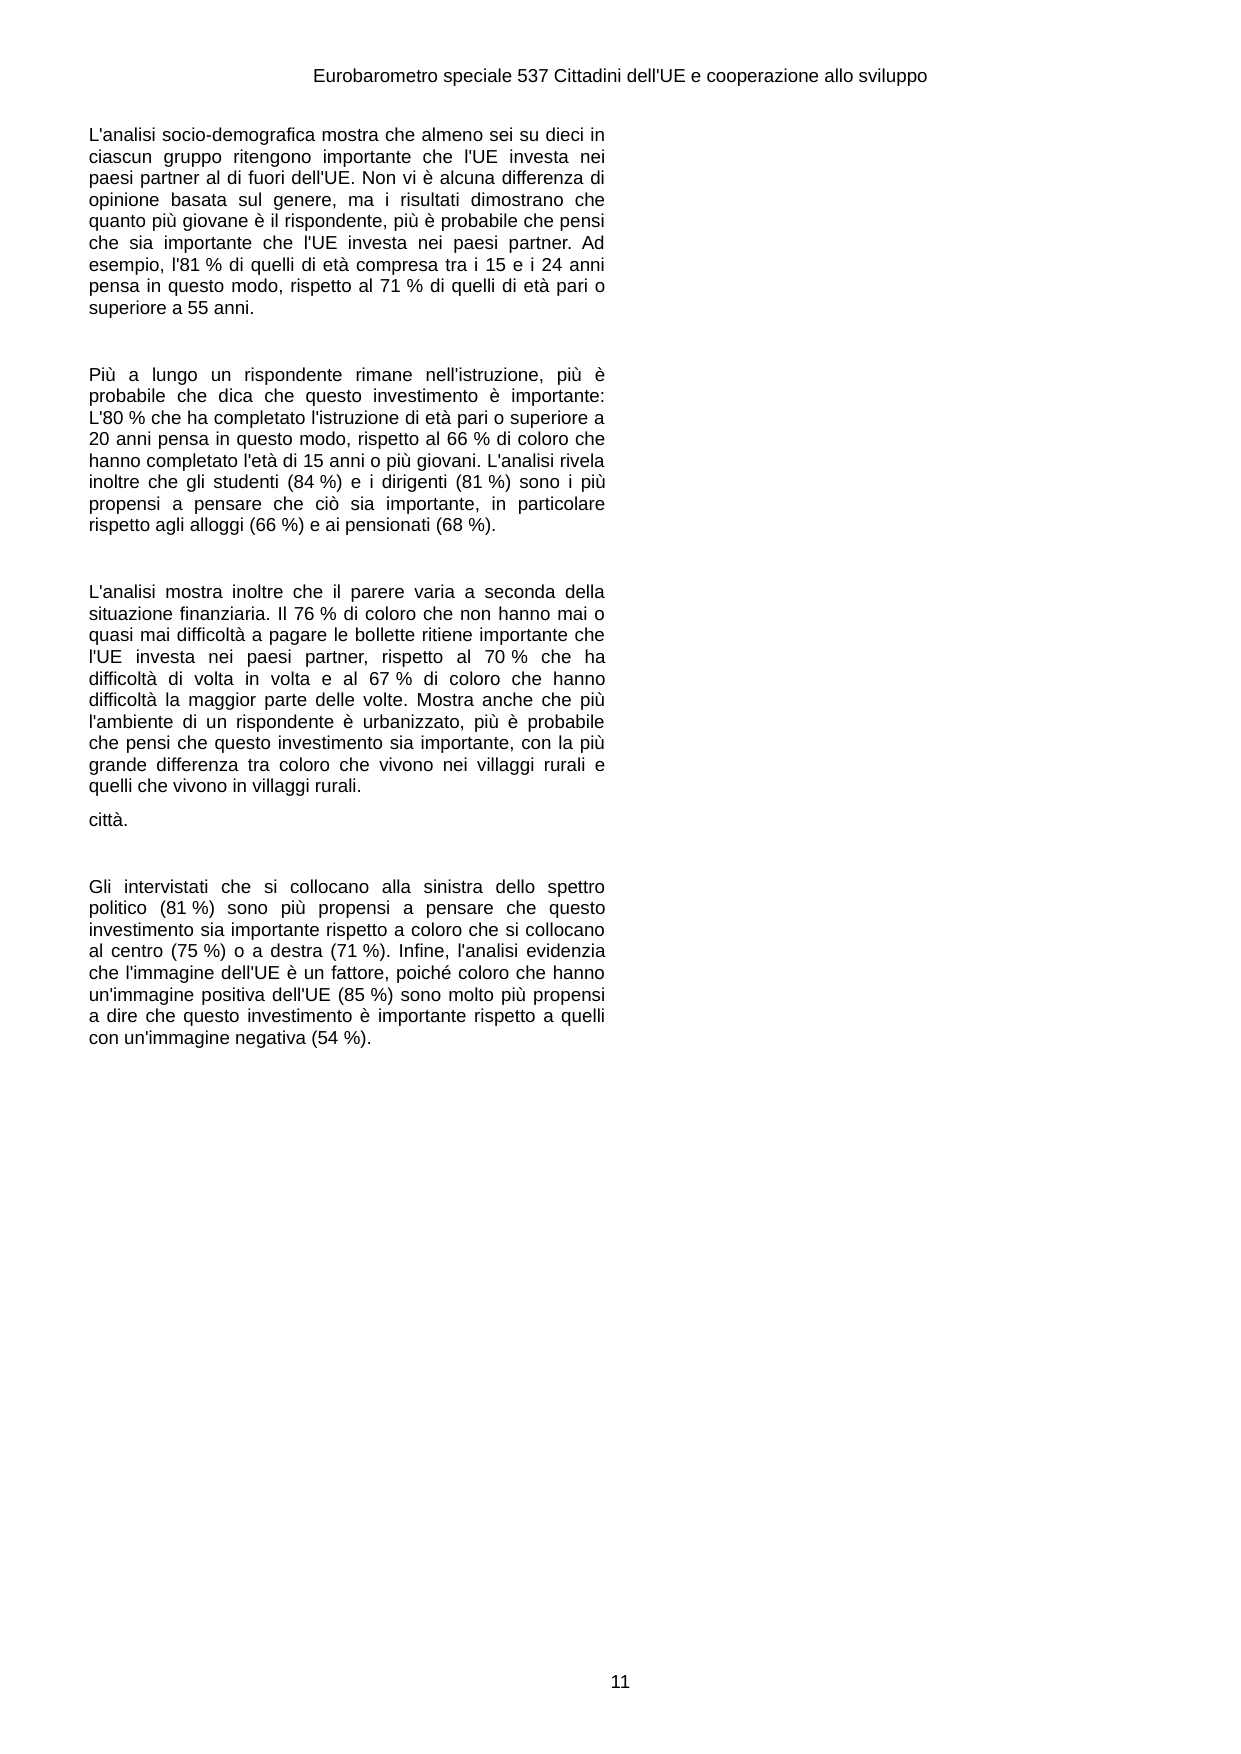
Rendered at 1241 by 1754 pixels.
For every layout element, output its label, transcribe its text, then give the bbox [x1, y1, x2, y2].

text città. [88, 809, 605, 830]
text Gli intervistati che si collocano alla sinistra dello spettro politico (81 %) sono più propensi a pensare che questo investimento sia importante rispetto a coloro che si collocano al centro (75 %) o a destra (71 %). Infine, l'analisi evidenzia che l'immagine dell'UE è un fattore, poiché coloro che hanno un'immagine positiva dell'UE (85 %) sono molto più propensi a dire che questo investimento è importante rispetto a quelli con un'immagine negativa (54 %). [88, 876, 605, 1048]
text L'analisi socio-demografica mostra che almeno sei su dieci in ciascun gruppo ritengono importante che l'UE investa nei paesi partner al di fuori dell'UE. Non vi è alcuna differenza di opinione basata sul genere, ma i risultati dimostrano che quanto più giovane è il rispondente, più è probabile che pensi che sia importante che l'UE investa nei paesi partner. Ad esempio, l'81 % di quelli di età compresa tra i 15 e i 24 anni pensa in questo modo, rispetto al 71 % di quelli di età pari o superiore a 55 anni. [88, 124, 605, 318]
text L'analisi mostra inoltre che il parere varia a seconda della situazione finanziaria. Il 76 % di coloro che non hanno mai o quasi mai difficoltà a pagare le bollette ritiene importante che l'UE investa nei paesi partner, rispetto al 70 % che ha difficoltà di volta in volta e al 67 % di coloro che hanno difficoltà la maggior parte delle volte. Mostra anche che più l'ambiente di un rispondente è urbanizzato, più è probabile che pensi che questo investimento sia importante, con la più grande differenza tra coloro che vivono nei villaggi rurali e quelli che vivono in villaggi rurali. [88, 581, 605, 797]
text Più a lungo un rispondente rimane nell'istruzione, più è probabile che dica che questo investimento è importante: L'80 % che ha completato l'istruzione di età pari o superiore a 20 anni pensa in questo modo, rispetto al 66 % di coloro che hanno completato l'età di 15 anni o più giovani. L'analisi rivela inoltre che gli studenti (84 %) e i dirigenti (81 %) sono i più propensi a pensare che ciò sia importante, in particolare rispetto agli alloggi (66 %) e ai pensionati (68 %). [88, 363, 605, 536]
